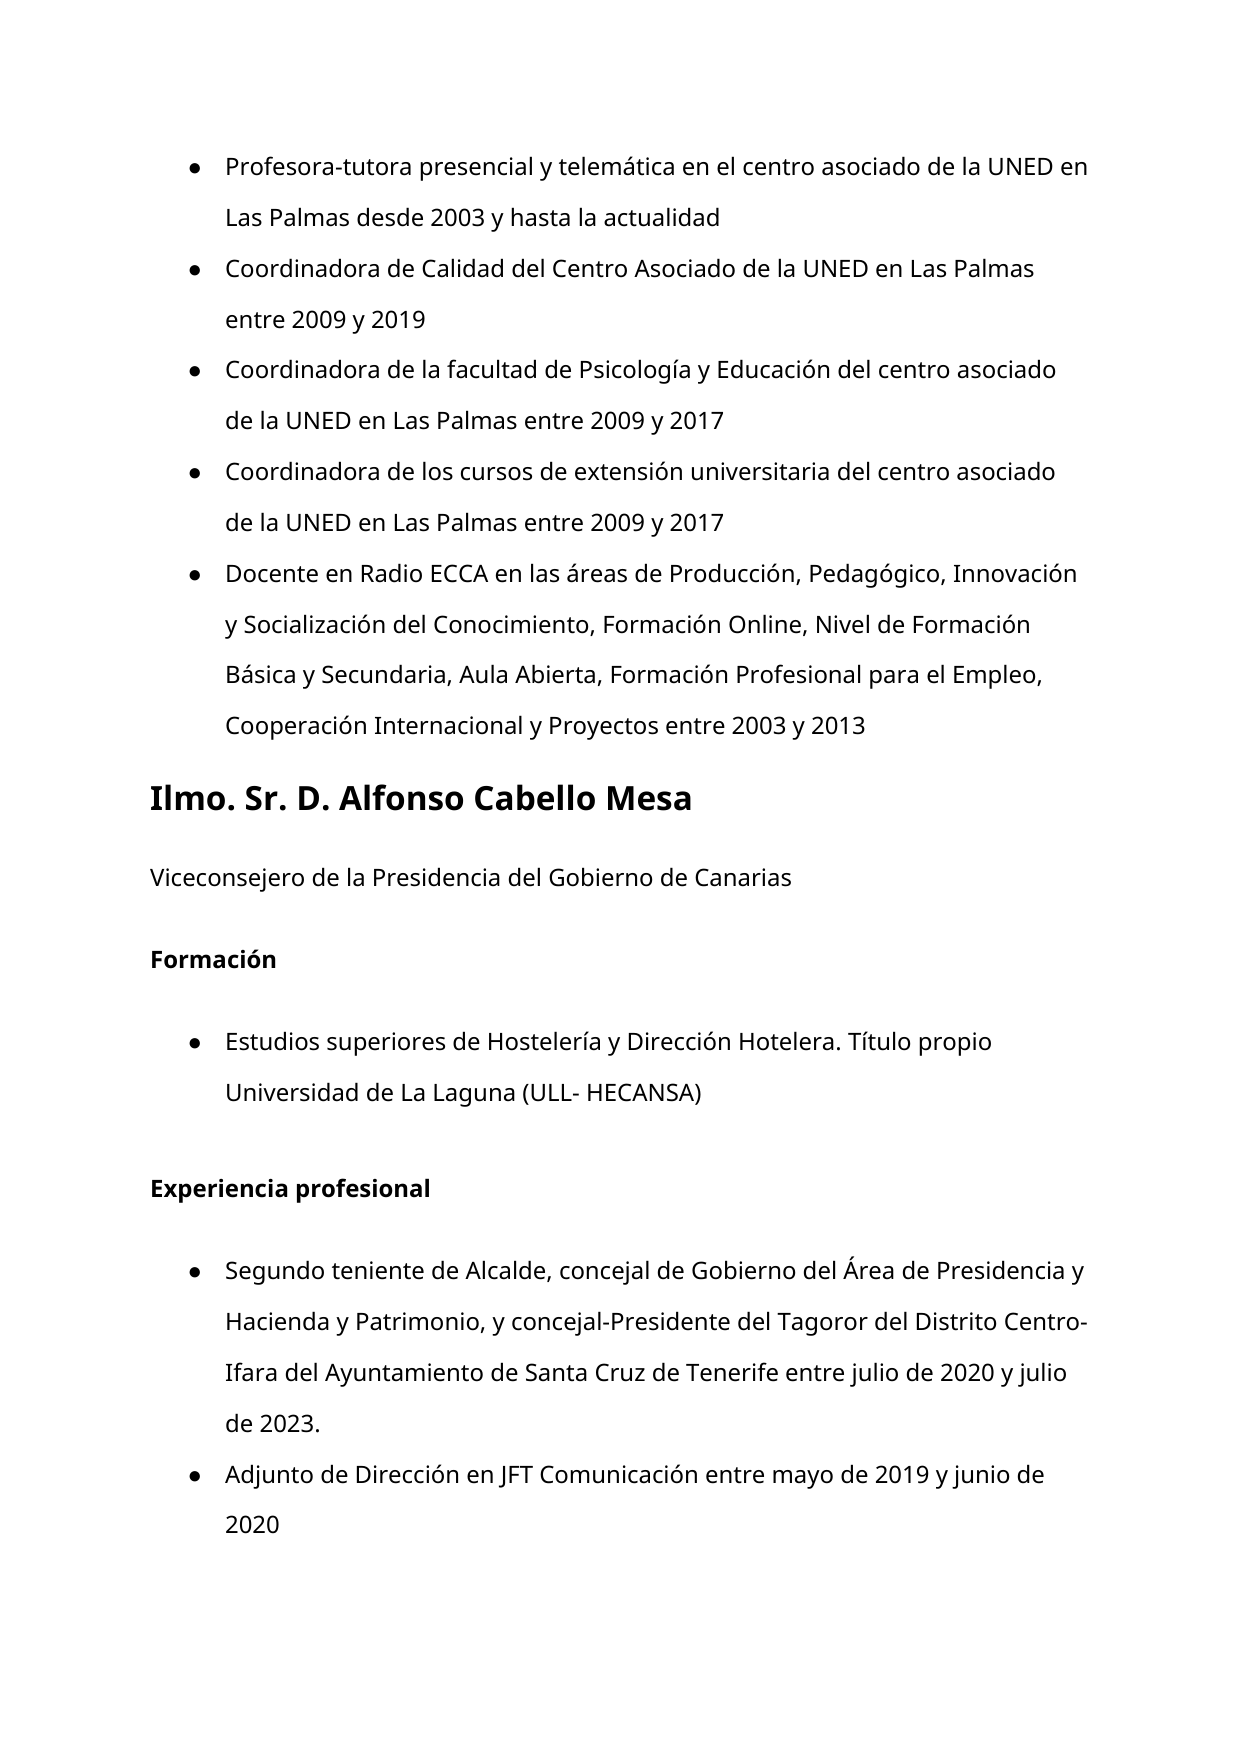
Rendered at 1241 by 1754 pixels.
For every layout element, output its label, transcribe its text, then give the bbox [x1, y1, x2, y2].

subtitle Ilmo. Sr. D. Alfonso Cabello Mesa [150, 774, 1090, 820]
list Estudios superiores de Hostelería y Dirección Hotelera. Título propio Universidad de La Laguna (ULL- HECANSA) [187, 1024, 1090, 1122]
text Formación [150, 942, 1090, 975]
list Docente en Radio ECCA en las áreas de Producción, Pedagógico, Innovación y Socialización del Conocimiento, Formación Online, Nivel de Formación Básica y Secundaria, Aula Abierta, Formación Profesional para el Empleo, Cooperación Internacional y Proyectos entre 2003 y 2013 [187, 557, 1090, 756]
list Coordinadora de la facultad de Psicología y Educación del centro asociado de la UNED en Las Palmas entre 2009 y 2017 [187, 353, 1090, 437]
list Adjunto de Dirección en JFT Comunicación entre mayo de 2019 y junio de 2020 [187, 1457, 1090, 1555]
text Viceconsejero de la Presidencia del Gobierno de Canarias [150, 860, 1090, 893]
list Profesora-tutora presencial y telemática en el centro asociado de la UNED en Las Palmas desde 2003 y hasta la actualidad [187, 150, 1090, 233]
text Experiencia profesional [150, 1172, 1090, 1204]
list Segundo teniente de Alcalde, concejal de Gobierno del Área de Presidencia y Hacienda y Patrimonio, y concejal-Presidente del Tagoror del Distrito Centro-Ifara del Ayuntamiento de Santa Cruz de Tenerife entre julio de 2020 y julio de 2023. [187, 1254, 1090, 1439]
list Coordinadora de los cursos de extensión universitaria del centro asociado de la UNED en Las Palmas entre 2009 y 2017 [187, 455, 1090, 538]
list Coordinadora de Calidad del Centro Asociado de la UNED en Las Palmas entre 2009 y 2019 [187, 252, 1090, 335]
